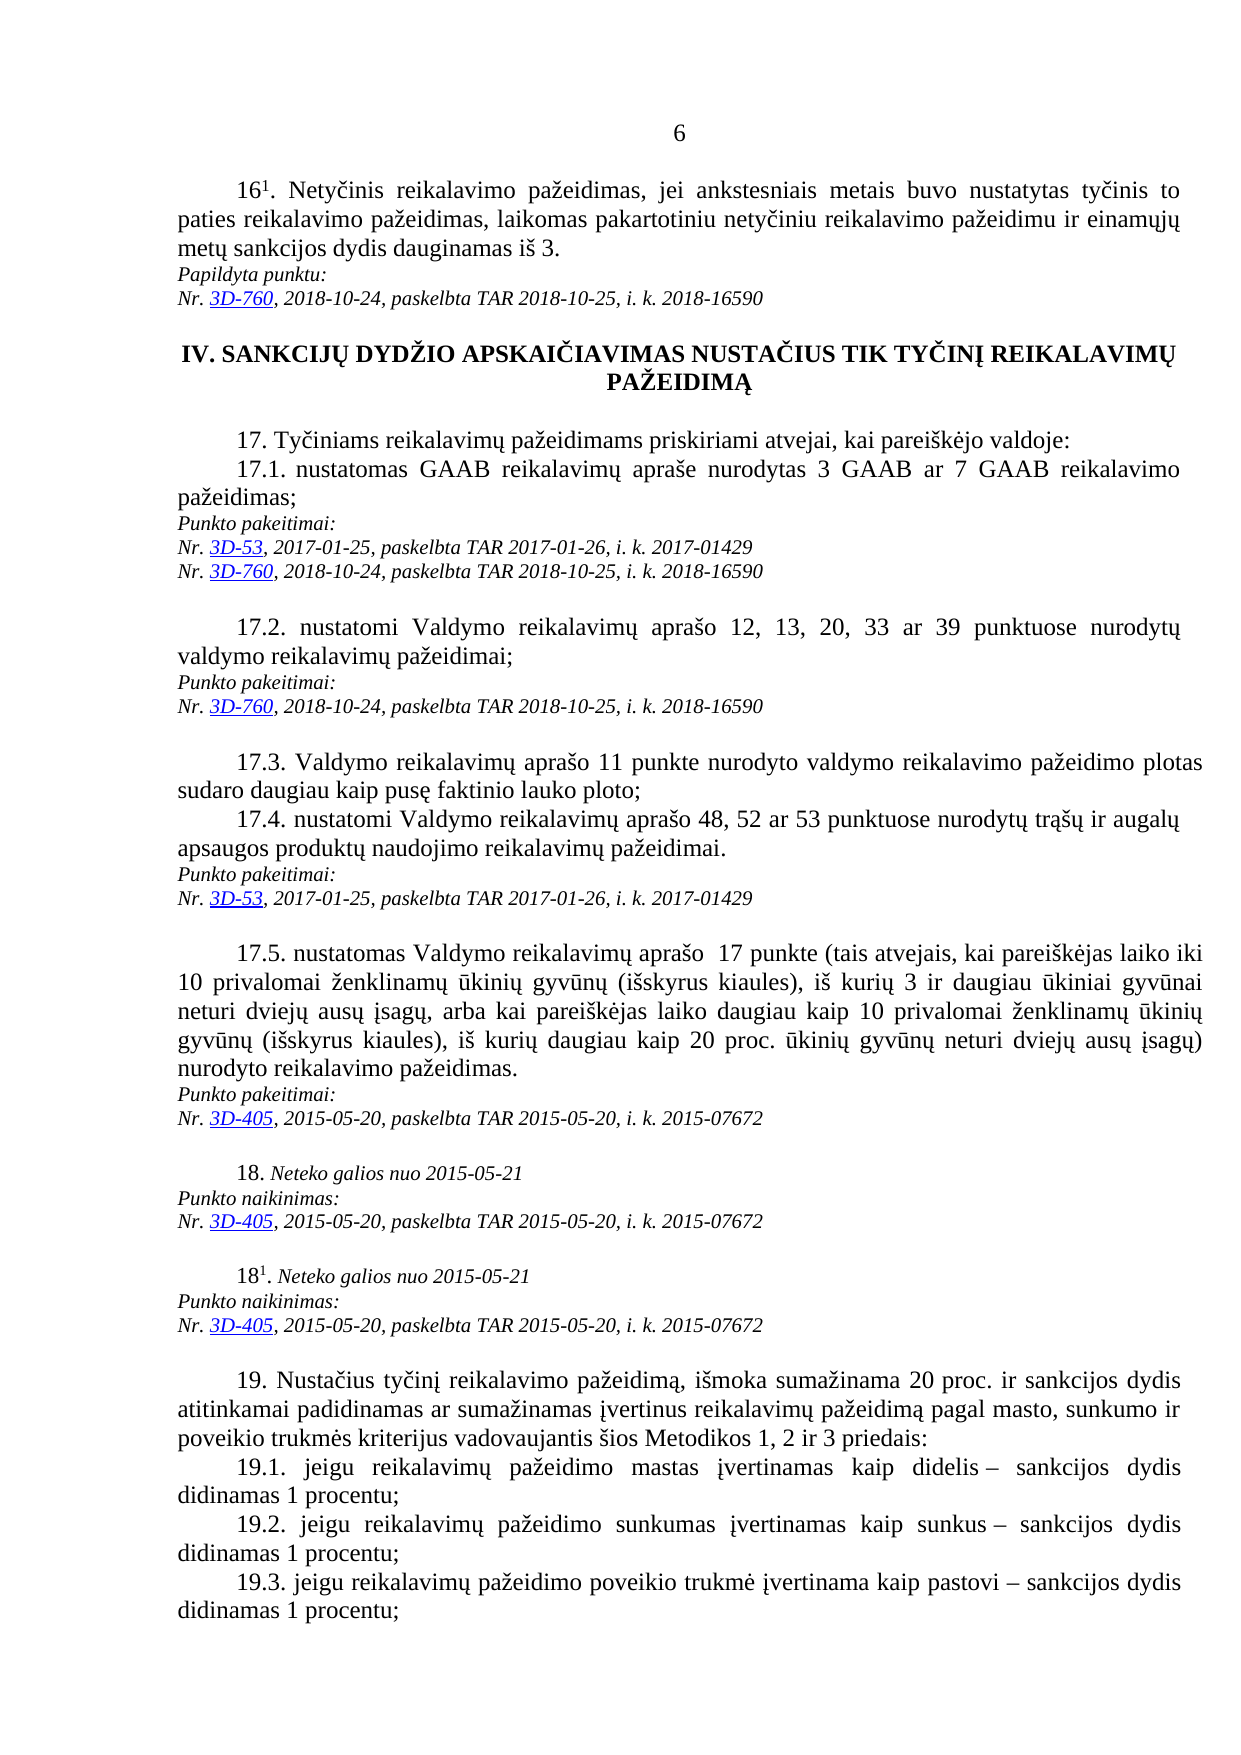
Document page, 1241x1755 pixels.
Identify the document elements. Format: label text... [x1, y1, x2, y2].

text Punkto naikinimas: [177, 1185, 1181, 1209]
text Punkto pakeitimai: [177, 670, 1181, 694]
text 19.1. jeigu reikalavimų pažeidimo mastas įvertinamas kaip didelis – sankcijos dydis didinamas 1 procentu; [177, 1452, 1181, 1509]
text Iv. SANKCIJŲ dydžio APSKAIČIAVIMAS NUSTAČIUS TIK tyčinį REIKALAVIMŲ PAŽEIDIMą [177, 339, 1181, 396]
text 17.4. nustatomi Valdymo reikalavimų aprašo 48, 52 ar 53 punktuose nurodytų trąšų ir augalų apsaugos produktų naudojimo reikalavimų pažeidimai. [177, 804, 1181, 862]
text 17.1. nustatomas GAAB reikalavimų apraše nurodytas 3 GAAB ar 7 GAAB reikalavimo pažeidimas; [177, 454, 1181, 511]
text 17. Tyčiniams reikalavimų pažeidimams priskiriami atvejai, kai pareiškėjo valdoje: [177, 425, 1204, 454]
text Nr. 3D-53, 2017-01-25, paskelbta TAR 2017-01-26, i. k. 2017-01429 [177, 886, 1181, 910]
text 19.2. jeigu reikalavimų pažeidimo sunkumas įvertinamas kaip sunkus – sankcijos dydis didinamas 1 procentu; [177, 1509, 1181, 1567]
text Nr. 3D-760, 2018-10-24, paskelbta TAR 2018-10-25, i. k. 2018-16590 [177, 559, 1181, 583]
text Punkto pakeitimai: [177, 862, 1181, 886]
text Nr. 3D-405, 2015-05-20, paskelbta TAR 2015-05-20, i. k. 2015-07672 [177, 1209, 1181, 1233]
text Punkto pakeitimai: [177, 511, 1181, 535]
text Nr. 3D-760, 2018-10-24, paskelbta TAR 2018-10-25, i. k. 2018-16590 [177, 286, 1181, 310]
text 18. Neteko galios nuo 2015-05-21 [177, 1159, 1181, 1185]
text Punkto pakeitimai: [177, 1082, 1181, 1106]
text 19. Nustačius tyčinį reikalavimo pažeidimą, išmoka sumažinama 20 proc. ir sankcijos dydis atitinkamai padidinamas ar sumažinamas įvertinus reikalavimų pažeidimą pagal masto, sunkumo ir poveikio trukmės kriterijus vadovaujantis šios Metodikos 1, 2 ir 3 priedais: [177, 1366, 1181, 1452]
text Nr. 3D-405, 2015-05-20, paskelbta TAR 2015-05-20, i. k. 2015-07672 [177, 1313, 1181, 1337]
text 17.3. Valdymo reikalavimų aprašo 11 punkte nurodyto valdymo reikalavimo pažeidimo plotas sudaro daugiau kaip pusę faktinio lauko ploto; [177, 747, 1204, 804]
text 19.3. jeigu reikalavimų pažeidimo poveikio trukmė įvertinama kaip pastovi – sankcijos dydis didinamas 1 procentu; [177, 1567, 1181, 1624]
text 17.5. nustatomas Valdymo reikalavimų aprašo 17 punkte (tais atvejais, kai pareiškėjas laiko iki 10 privalomai ženklinamų ūkinių gyvūnų (išskyrus kiaules), iš kurių 3 ir daugiau ūkiniai gyvūnai neturi dviejų ausų įsagų, arba kai pareiškėjas laiko daugiau kaip 10 privalomai ženklinamų ūkinių gyvūnų (išskyrus kiaules), iš kurių daugiau kaip 20 proc. ūkinių gyvūnų neturi dviejų ausų įsagų) nurodyto reikalavimo pažeidimas. [177, 938, 1204, 1082]
text Nr. 3D-405, 2015-05-20, paskelbta TAR 2015-05-20, i. k. 2015-07672 [177, 1106, 1181, 1130]
text Nr. 3D-53, 2017-01-25, paskelbta TAR 2017-01-26, i. k. 2017-01429 [177, 535, 1181, 559]
text Nr. 3D-760, 2018-10-24, paskelbta TAR 2018-10-25, i. k. 2018-16590 [177, 694, 1181, 718]
text 161. Netyčinis reikalavimo pažeidimas, jei ankstesniais metais buvo nustatytas tyčinis to paties reikalavimo pažeidimas, laikomas pakartotiniu netyčiniu reikalavimo pažeidimu ir einamųjų metų sankcijos dydis dauginamas iš 3. [177, 176, 1181, 262]
text Papildyta punktu: [177, 262, 1181, 286]
text 181. Neteko galios nuo 2015-05-21 [177, 1262, 1181, 1289]
text 17.2. nustatomi Valdymo reikalavimų aprašo 12, 13, 20, 33 ar 39 punktuose nurodytų valdymo reikalavimų pažeidimai; [177, 612, 1181, 670]
text Punkto naikinimas: [177, 1289, 1181, 1313]
